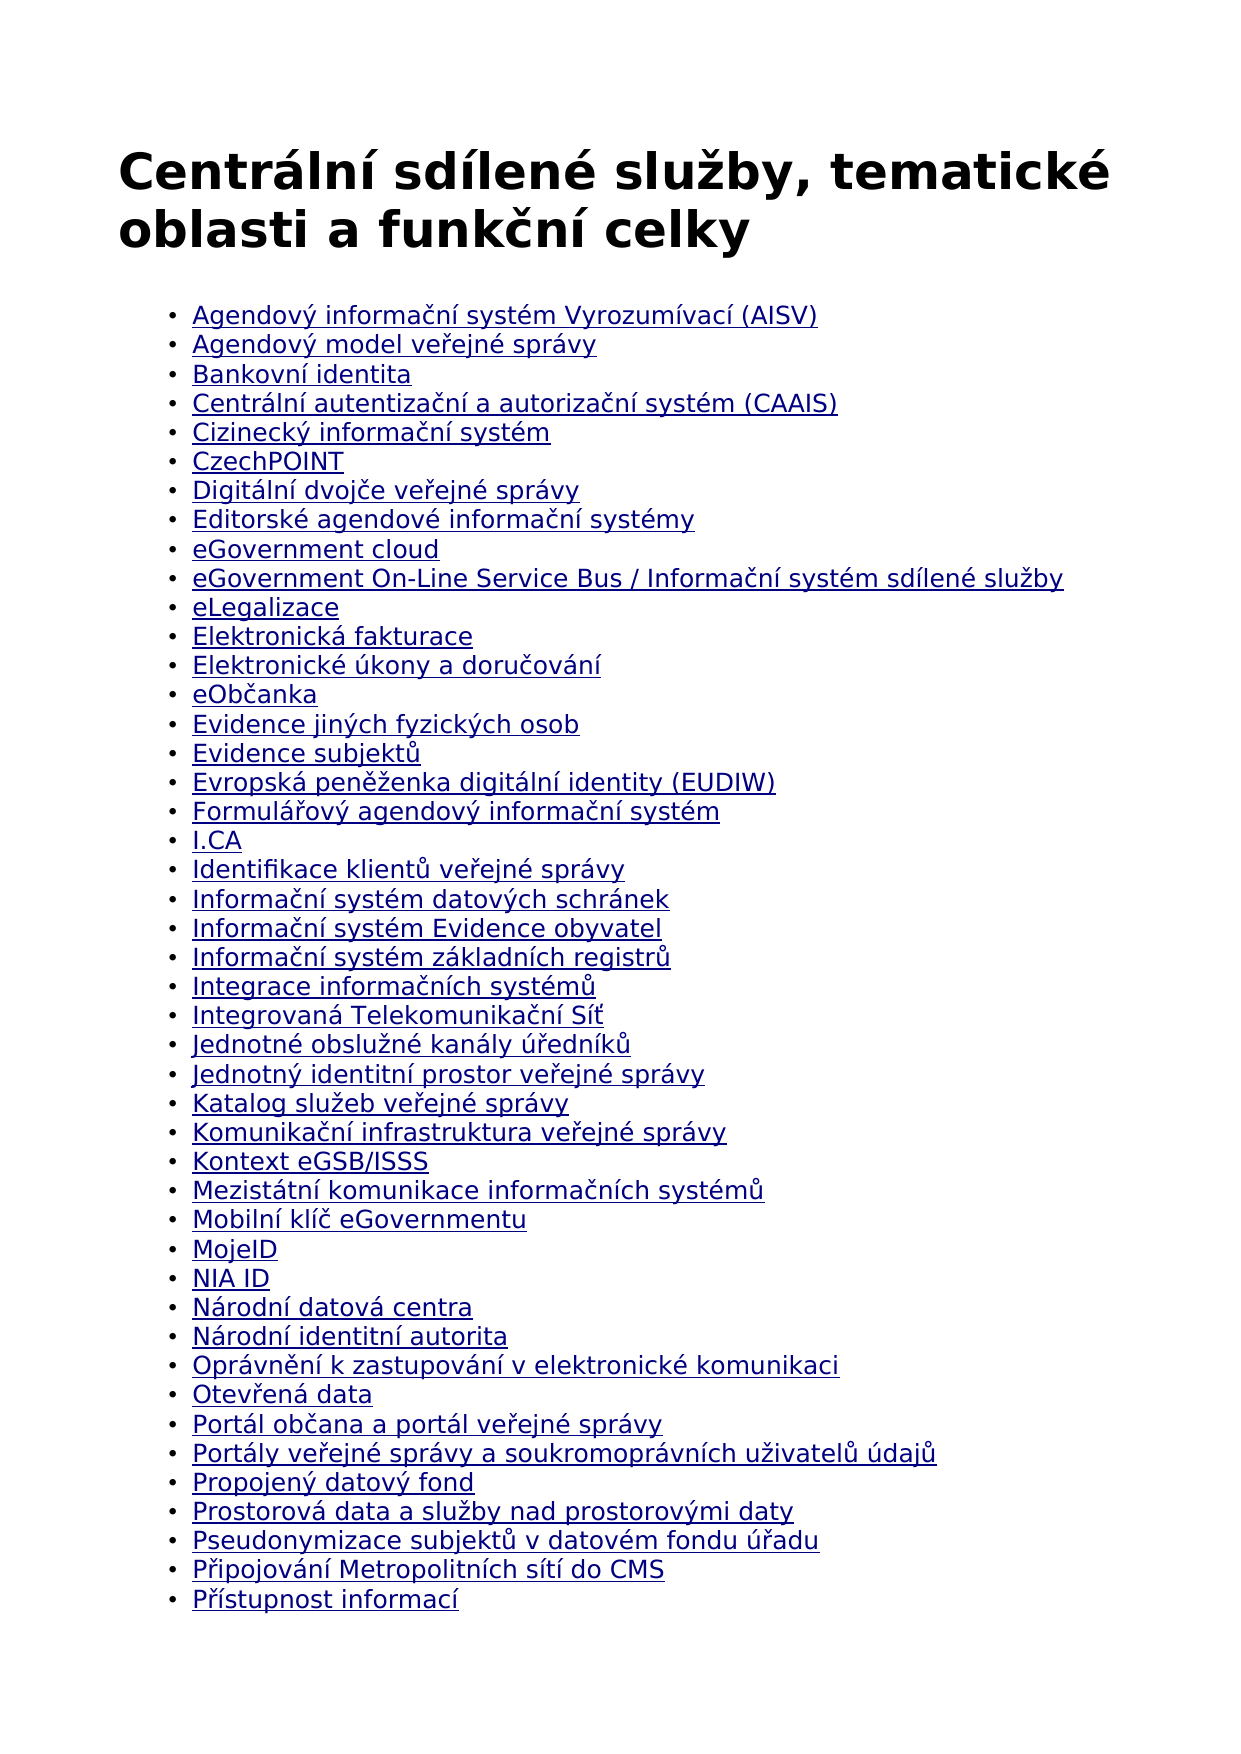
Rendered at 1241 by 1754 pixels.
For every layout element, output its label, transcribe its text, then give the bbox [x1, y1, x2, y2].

list Elektronická fakturace [177, 622, 1122, 652]
list Integrace informačních systémů [177, 972, 1122, 1002]
list Centrální autentizační a autorizační systém (CAAIS) [177, 389, 1122, 418]
list Oprávnění k zastupování v elektronické komunikaci [177, 1352, 1122, 1381]
list Prostorová data a služby nad prostorovými daty [177, 1497, 1122, 1527]
list Pseudonymizace subjektů v datovém fondu úřadu [177, 1527, 1122, 1556]
subtitle Centrální sdílené služby, tematické oblasti a funkční celky [118, 143, 1122, 259]
list Kontext eGSB/ISSS [177, 1147, 1122, 1177]
list Informační systém základních registrů [177, 943, 1122, 972]
list eGovernment On-Line Service Bus / Informační systém sdílené služby [177, 564, 1122, 593]
list Elektronické úkony a doručování [177, 652, 1122, 681]
list eObčanka [177, 681, 1122, 710]
list Formulářový agendový informační systém [177, 797, 1122, 827]
list eGovernment cloud [177, 535, 1122, 564]
list Portály veřejné správy a soukromoprávních uživatelů údajů [177, 1439, 1122, 1468]
list Informační systém datových schránek [177, 885, 1122, 914]
list Propojený datový fond [177, 1468, 1122, 1497]
list Bankovní identita [177, 360, 1122, 389]
list Cizinecký informační systém [177, 418, 1122, 447]
list Evidence jiných fyzických osob [177, 710, 1122, 739]
list Připojování Metropolitních sítí do CMS [177, 1556, 1122, 1585]
list Komunikační infrastruktura veřejné správy [177, 1118, 1122, 1147]
list Evropská peněženka digitální identity (EUDIW) [177, 768, 1122, 797]
list eLegalizace [177, 593, 1122, 622]
list Národní datová centra [177, 1293, 1122, 1322]
list Agendový informační systém Vyrozumívací (AISV) [177, 302, 1122, 331]
list Editorské agendové informační systémy [177, 506, 1122, 535]
list MojeID [177, 1235, 1122, 1264]
list Evidence subjektů [177, 739, 1122, 768]
list Přístupnost informací [177, 1585, 1122, 1614]
list I.CA [177, 827, 1122, 856]
list Digitální dvojče veřejné správy [177, 477, 1122, 506]
list Katalog služeb veřejné správy [177, 1089, 1122, 1118]
list Integrovaná Telekomunikační Síť [177, 1002, 1122, 1031]
list Jednotný identitní prostor veřejné správy [177, 1060, 1122, 1089]
list Národní identitní autorita [177, 1322, 1122, 1352]
list Jednotné obslužné kanály úředníků [177, 1031, 1122, 1060]
list NIA ID [177, 1264, 1122, 1293]
list Otevřená data [177, 1381, 1122, 1410]
list Informační systém Evidence obyvatel [177, 914, 1122, 943]
list CzechPOINT [177, 447, 1122, 477]
list Mezistátní komunikace informačních systémů [177, 1177, 1122, 1206]
list Mobilní klíč eGovernmentu [177, 1206, 1122, 1235]
list Portál občana a portál veřejné správy [177, 1410, 1122, 1439]
list Identifikace klientů veřejné správy [177, 856, 1122, 885]
list Agendový model veřejné správy [177, 331, 1122, 360]
